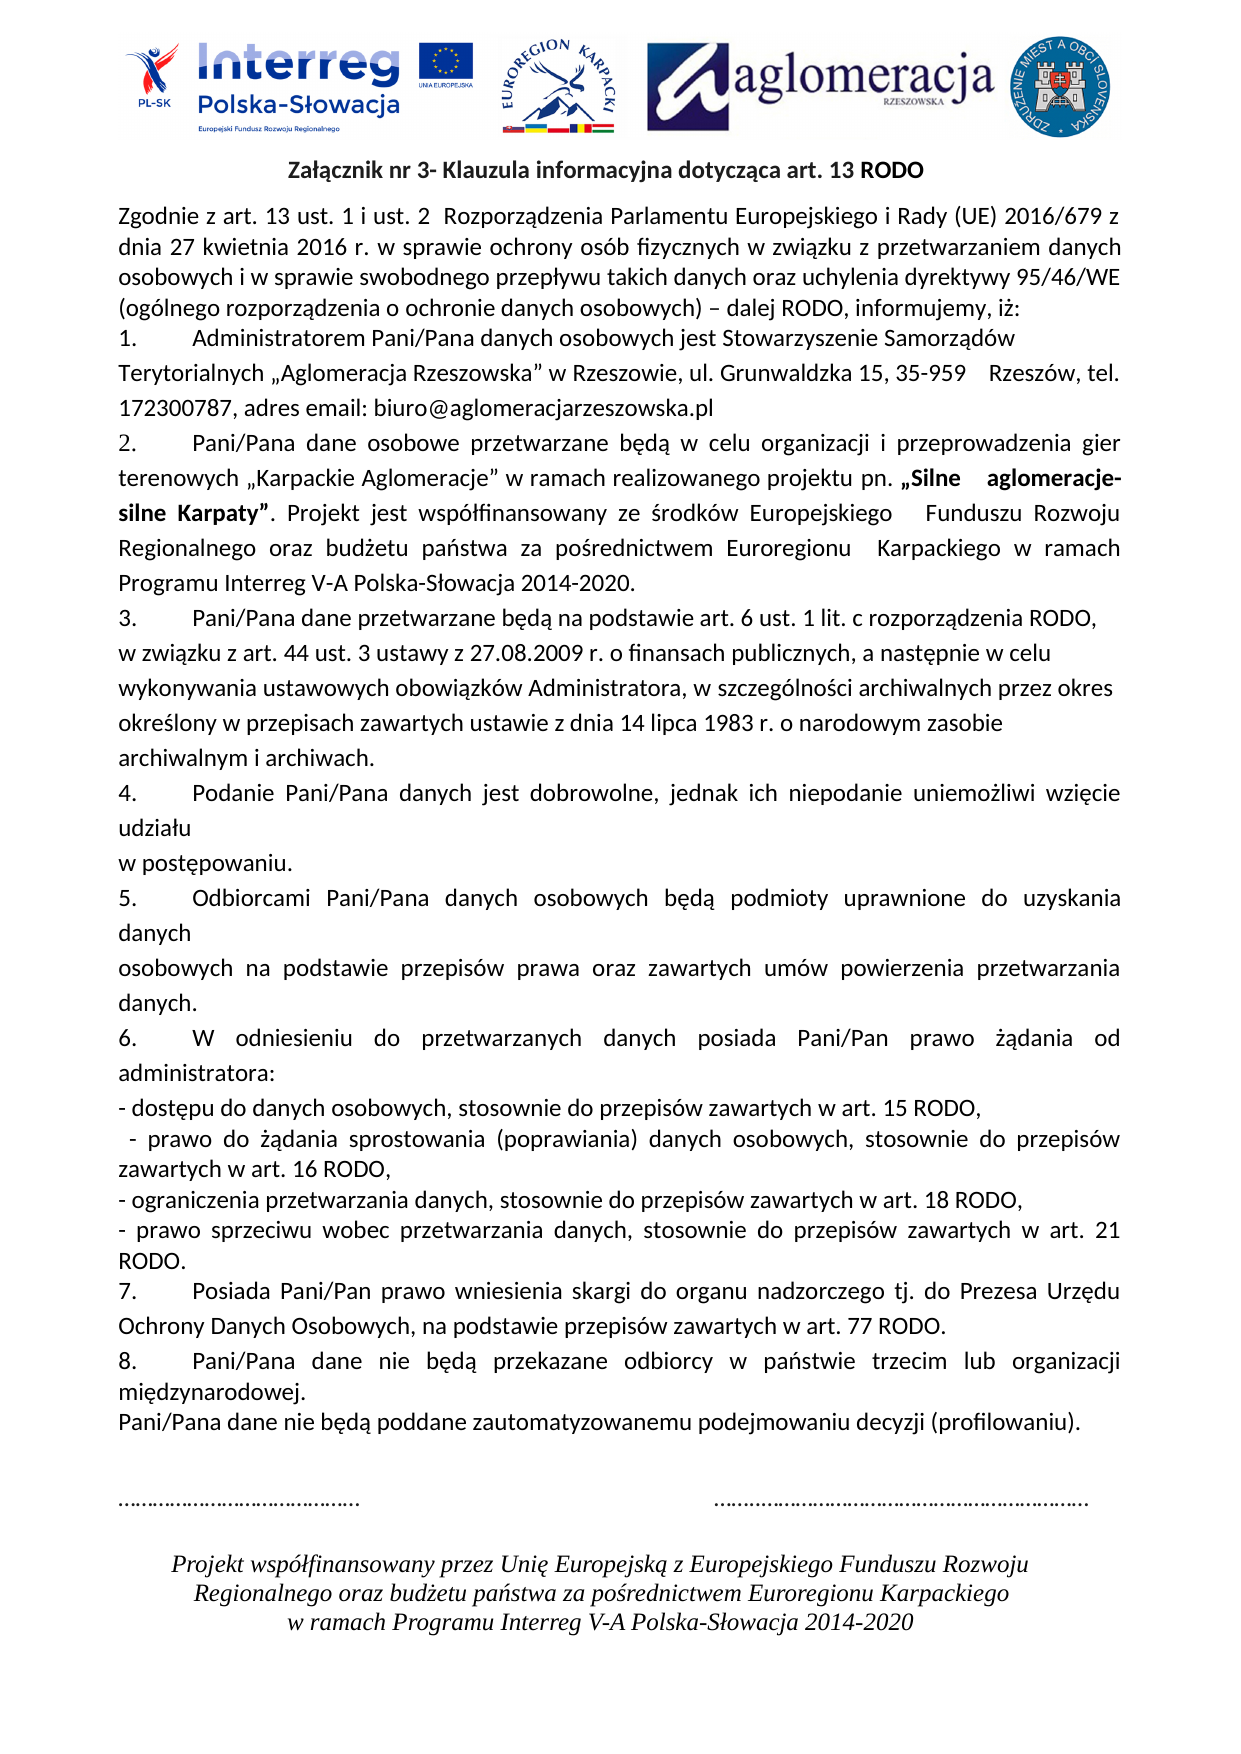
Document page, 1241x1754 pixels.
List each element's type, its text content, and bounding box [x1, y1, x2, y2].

text Załącznik nr 3- Klauzula informacyjna dotycząca art. 13 RODO [118, 140, 1122, 185]
list Pani/Pana dane przetwarzane będą na podstawie art. 6 ust. 1 lit. c rozporządzenia RODO, w związku z art. 44 ust. 3 ustawy z 27.08.2009 r. o finansach publicznych, a następnie w celu wykonywania ustawowych obowiązków Administratora, w szczególności archiwalnych przez okres określony w przepisach zawartych ustawie z dnia 14 lipca 1983 r. o narodowym zasobie archiwalnym i archiwach. [118, 602, 1122, 773]
list Podanie Pani/Pana danych jest dobrowolne, jednak ich niepodanie uniemożliwi wzięcie udziału w postępowaniu. [118, 777, 1122, 878]
list Administratorem Pani/Pana danych osobowych jest Stowarzyszenie Samorządów Terytorialnych „Aglomeracja Rzeszowska” w Rzeszowie, ul. Grunwaldzka 15, 35-959 Rzeszów, tel. 172300787, adres email: biuro@aglomeracjarzeszowska.pl [118, 322, 1122, 423]
text …………………………………… ……..………………………………………………… [118, 1483, 1122, 1544]
text Pani/Pana dane nie będą poddane zautomatyzowanemu podejmowaniu decyzji (profilowaniu). [118, 1406, 1122, 1437]
list Odbiorcami Pani/Pana danych osobowych będą podmioty uprawnione do uzyskania danych osobowych na podstawie przepisów prawa oraz zawartych umów powierzenia przetwarzania danych. [118, 882, 1122, 1018]
text Zgodnie z art. 13 ust. 1 i ust. 2 Rozporządzenia Parlamentu Europejskiego i Rady (UE) 2016/679 z dnia 27 kwietnia 2016 r. w sprawie ochrony osób fizycznych w związku z przetwarzaniem danych osobowych i w sprawie swobodnego przepływu takich danych oraz uchylenia dyrektywy 95/46/WE (ogólnego rozporządzenia o ochronie danych osobowych) – dalej RODO, informujemy, iż: [118, 200, 1122, 322]
text - dostępu do danych osobowych, stosownie do przepisów zawartych w art. 15 RODO, [118, 1092, 1122, 1123]
list Pani/Pana dane osobowe przetwarzane będą w celu organizacji i przeprowadzenia gier terenowych „Karpackie Aglomeracje” w ramach realizowanego projektu pn. „Silne aglomeracje-silne Karpaty”. Projekt jest współfinansowany ze środków Europejskiego Funduszu Rozwoju Regionalnego oraz budżetu państwa za pośrednictwem Euroregionu Karpackiego w ramach Programu Interreg V-A Polska-Słowacja 2014-2020. [118, 427, 1122, 598]
text - prawo sprzeciwu wobec przetwarzania danych, stosownie do przepisów zawartych w art. 21 RODO. [118, 1214, 1122, 1275]
list Posiada Pani/Pan prawo wniesienia skargi do organu nadzorczego tj. do Prezesa Urzędu Ochrony Danych Osobowych, na podstawie przepisów zawartych w art. 77 RODO. [118, 1275, 1122, 1341]
text - prawo do żądania sprostowania (poprawiania) danych osobowych, stosownie do przepisów zawartych w art. 16 RODO, [118, 1123, 1122, 1184]
text - ograniczenia przetwarzania danych, stosownie do przepisów zawartych w art. 18 RODO, [118, 1184, 1122, 1214]
list W odniesieniu do przetwarzanych danych posiada Pani/Pan prawo żądania od administratora: [118, 1022, 1122, 1088]
list Pani/Pana dane nie będą przekazane odbiorcy w państwie trzecim lub organizacji międzynarodowej. [118, 1345, 1122, 1406]
